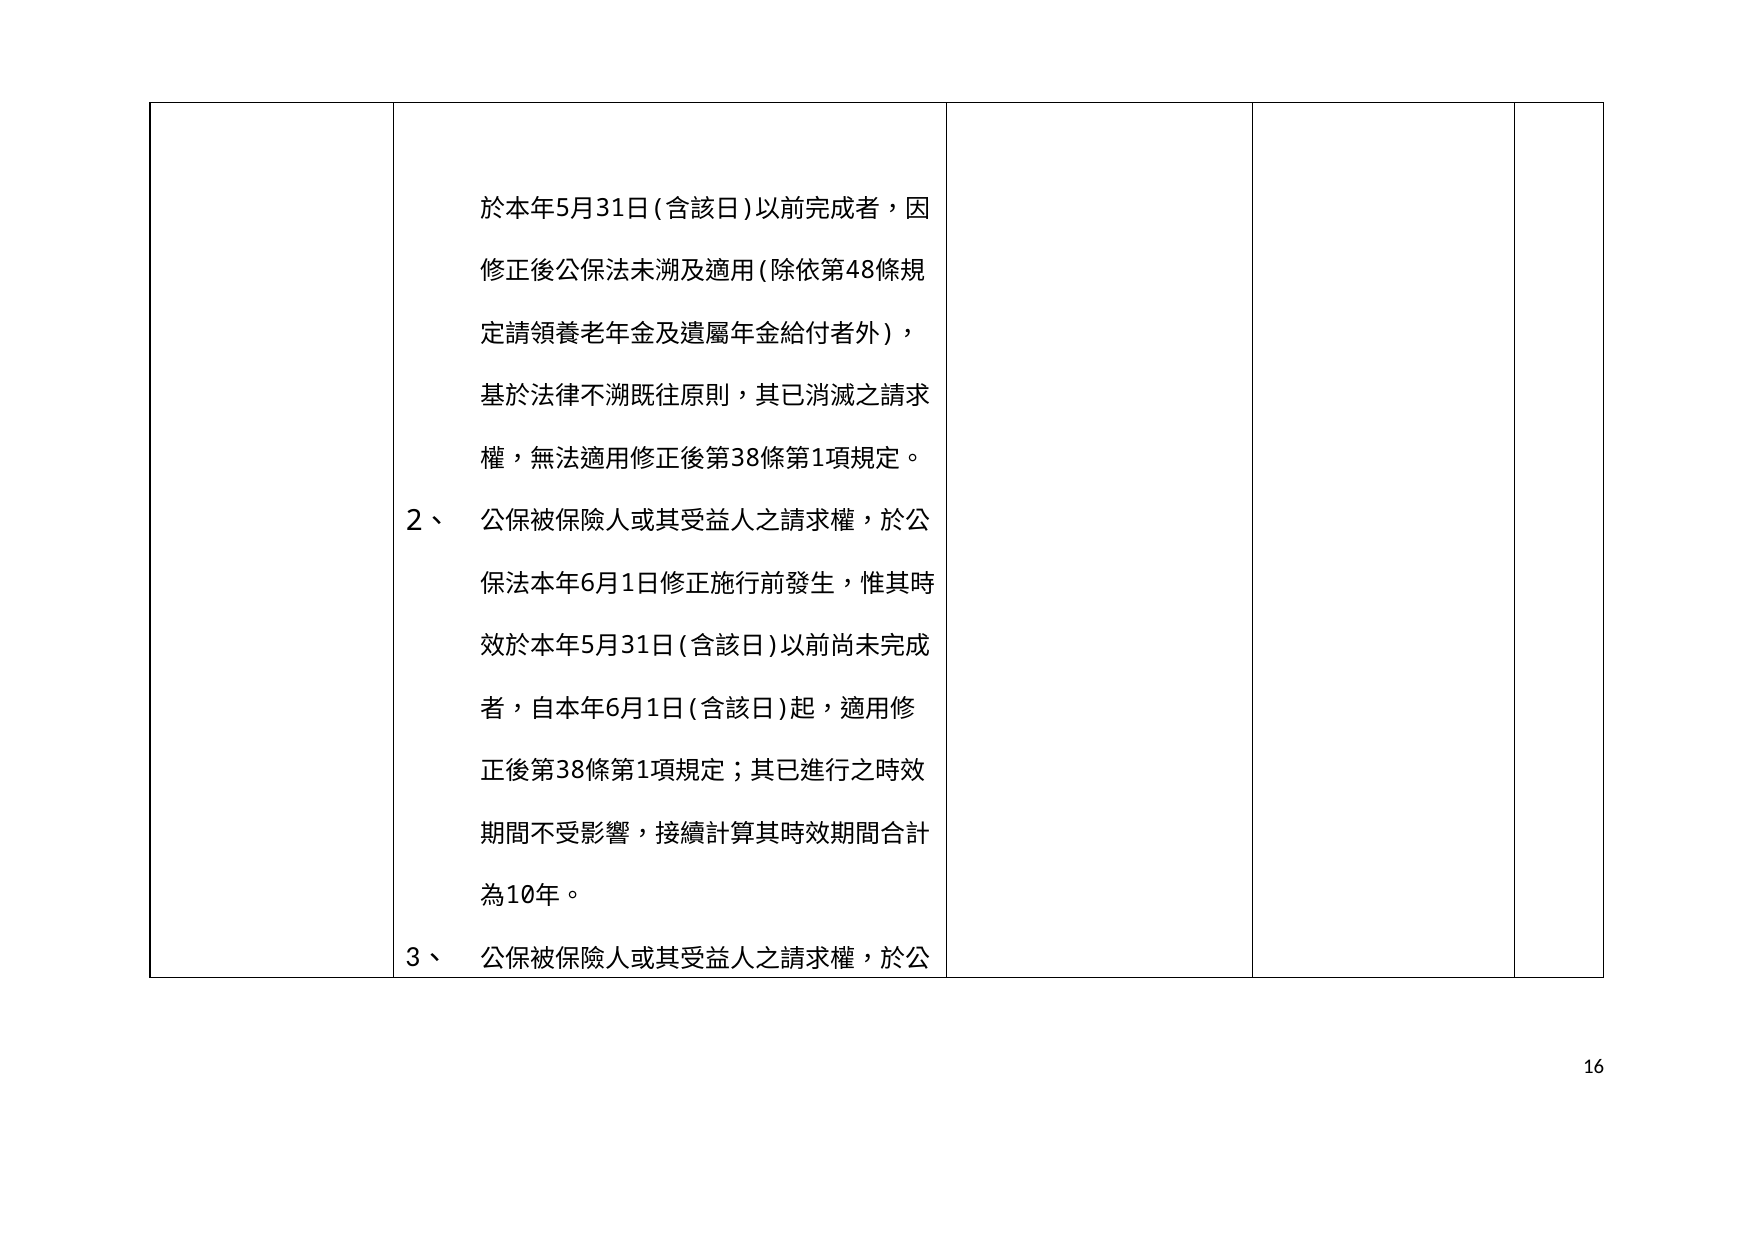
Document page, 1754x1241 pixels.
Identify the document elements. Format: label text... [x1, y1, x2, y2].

table_cell 於本年5月31日(含該日)以前完成者，因修正後公保法未溯及適用(除依第48條規定請領養老年金及遺屬年金給付者外)，基於法律不溯既往原則，其已消滅之請求權，無法適用修正後第38條第1項規定。 公保被保險人或其受益人之請求權，於公保法本年6月1日修正施行前發生，惟其時效於本年5月31日(含該日)以前尚未完成者，自本年6月1日(含該日)起，適用修正後第38條第1項規定；其已進行之時效期間不受影響，接續計算其時效期間合計為10年。 公保被保險人或其受益人之請求權，於公 [394, 103, 946, 977]
table_cell [947, 103, 1252, 977]
table_cell [1515, 103, 1603, 977]
table_cell [151, 103, 393, 977]
table_cell [1253, 103, 1514, 977]
